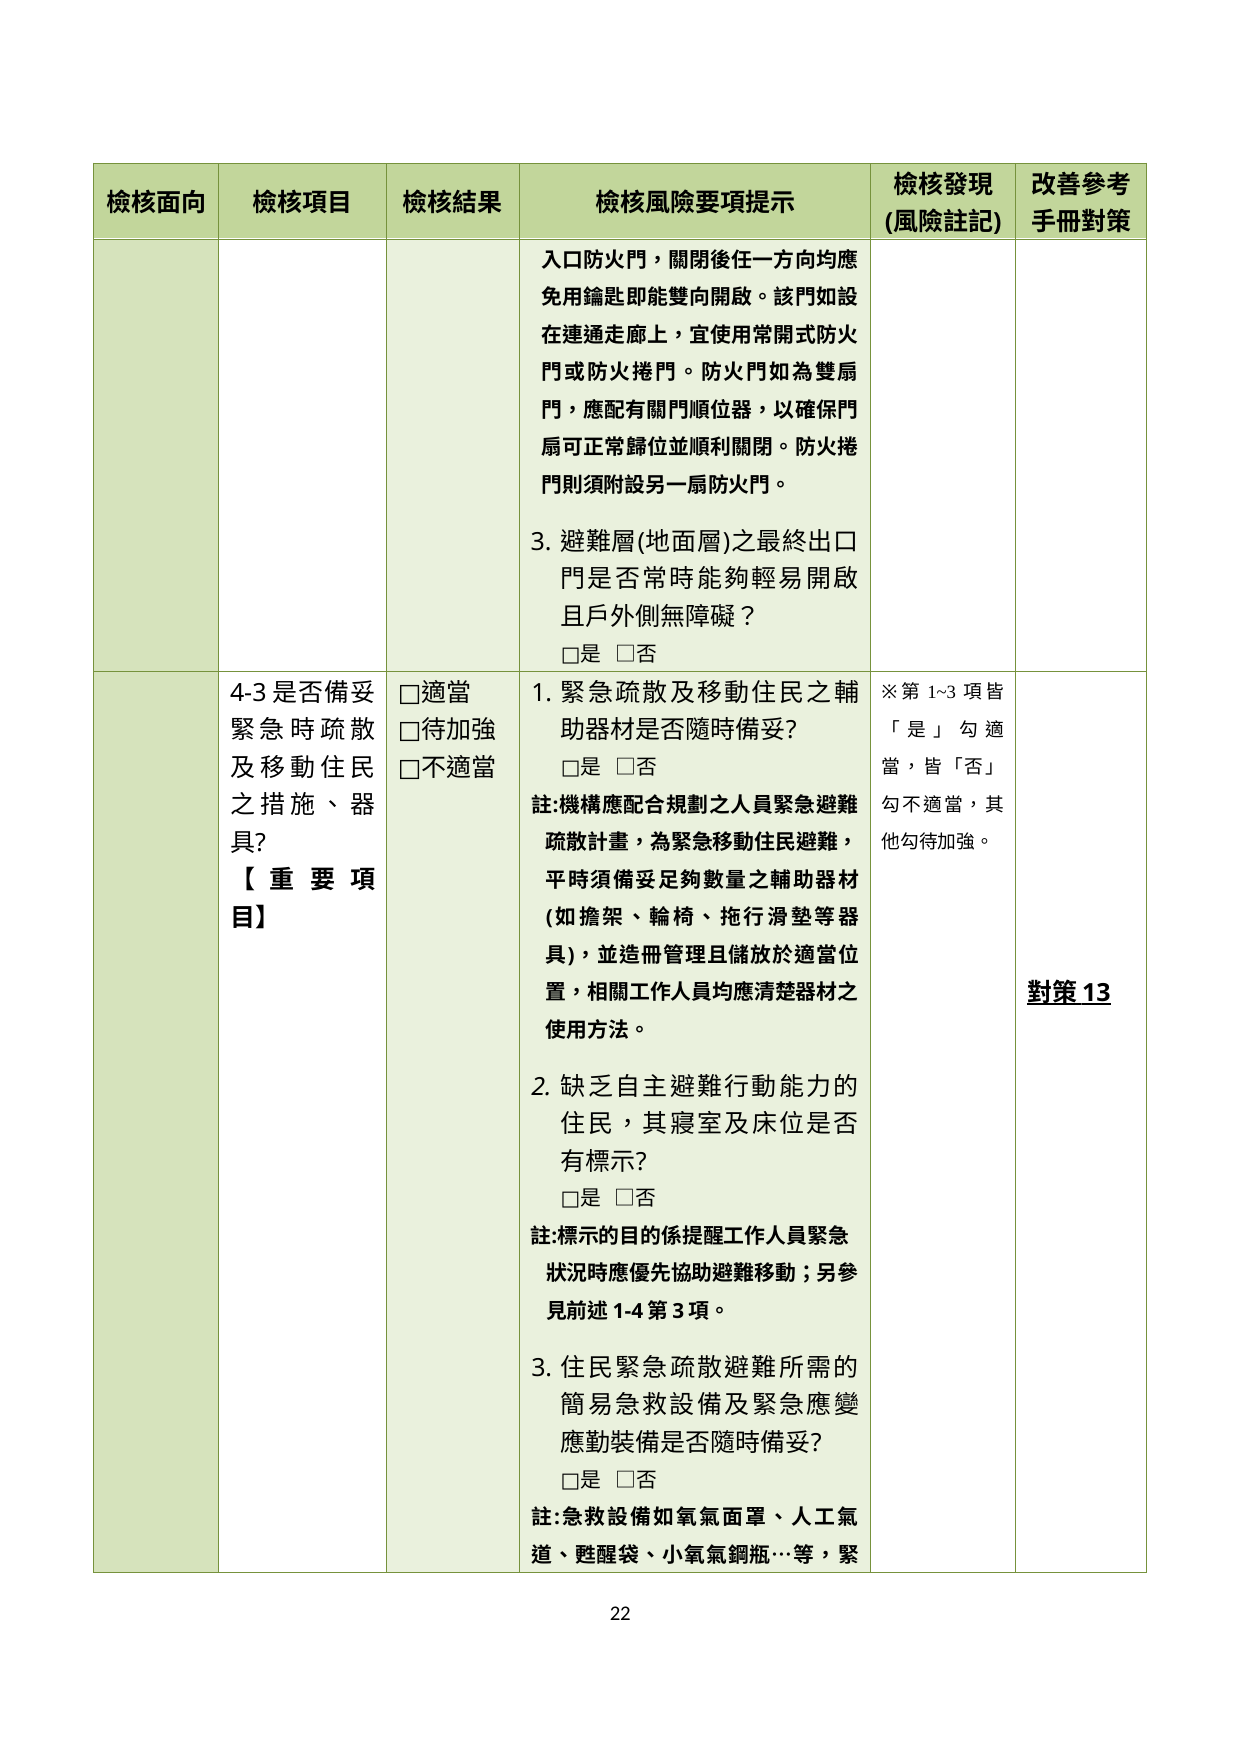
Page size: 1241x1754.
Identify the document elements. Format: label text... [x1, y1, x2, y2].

table_header 檢核項目 [219, 164, 386, 238]
table_header 檢核發現(風險註記) [871, 164, 1015, 238]
table_cell [219, 240, 386, 671]
table_cell 入口防火門，關閉後任一方向均應免用鑰匙即能雙向開啟。該門如設在連通走廊上，宜使用常開式防火門或防火捲門。防火門如為雙扇門，應配有關門順位器，以確保門扇可正常歸位並順利關閉。防火捲門則須附設另一扇防火門。 避難層(地面層)之最終出口門是否常時能夠輕易開啟且戶外側無障礙？ □是 □否 [520, 240, 870, 671]
table_header 檢核面向 [94, 164, 218, 238]
table_header 檢核結果 [387, 164, 519, 238]
table_cell [94, 672, 218, 1572]
table_header 檢核風險要項提示 [520, 164, 870, 238]
table_cell [871, 240, 1015, 671]
table_cell 對策13 [1016, 672, 1146, 1572]
table_cell ※第1~3項皆「是」勾適當，皆「否」勾不適當，其他勾待加強。 [871, 672, 1015, 1572]
table_cell □適當 □待加強 □不適當 [387, 672, 519, 1572]
table_cell 緊急疏散及移動住民之輔助器材是否隨時備妥? □是 □否 註:機構應配合規劃之人員緊急避難疏散計畫，為緊急移動住民避難，平時須備妥足夠數量之輔助器材(如擔架、輪椅、拖行滑墊等器具)，並造冊管理且儲放於適當位置，相關工作人員均應清楚器材之使用方法。 缺乏自主避難行動能力的住民，其寢室及床位是否有標示? □是 □否 註:標示的目的係提醒工作人員緊急狀況時應優先協助避難移動；另參見前述1-4第3項。 住民緊急疏散避難所需的簡易急救設備及緊急應變應勤裝備是否隨時備妥? □是 □否 註:急救設備如氧氣面罩、人工氣道、甦醒袋、小氧氣鋼瓶…等，緊 [520, 672, 870, 1572]
table_cell 4-3是否備妥緊急時疏散及移動住民之措施、器具? 【重要項目】 [219, 672, 386, 1572]
table_cell [1016, 240, 1146, 671]
table_cell [387, 240, 519, 671]
table_cell [94, 240, 218, 671]
table_header 改善參考手冊對策 [1016, 164, 1146, 238]
